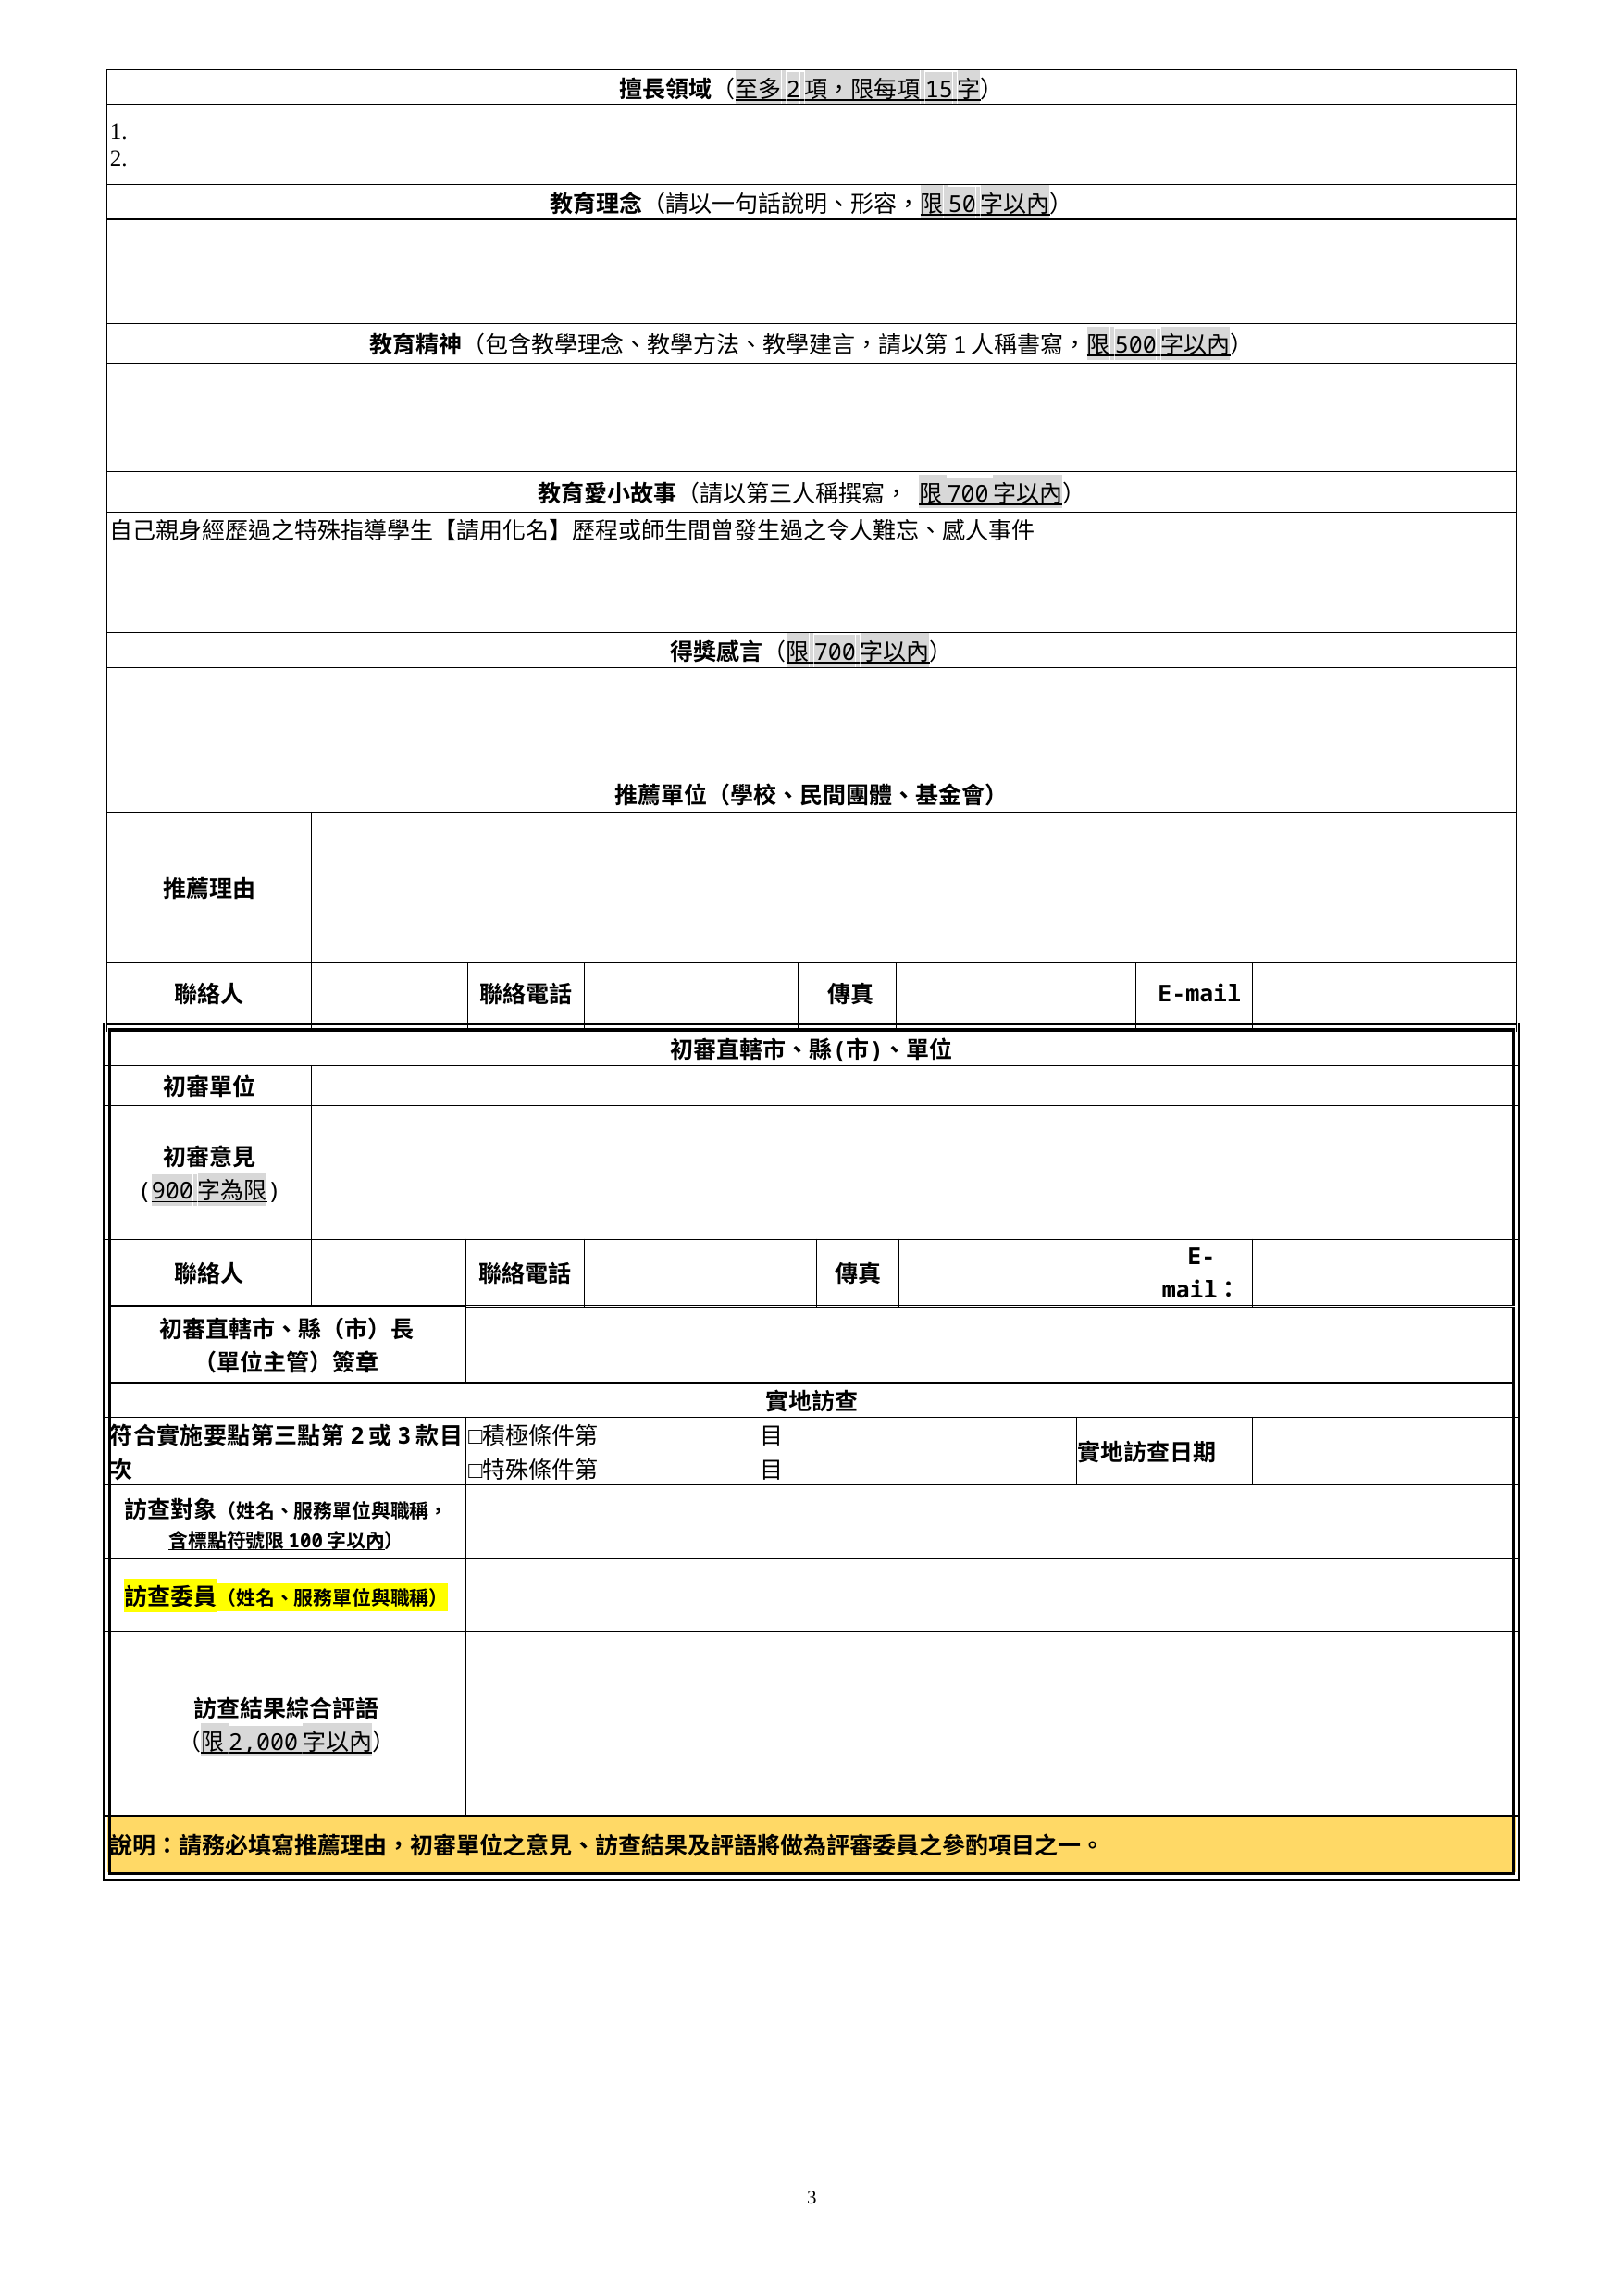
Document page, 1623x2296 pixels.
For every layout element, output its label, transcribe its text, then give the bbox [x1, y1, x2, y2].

table_cell 得獎感言（限700字以內） [107, 633, 1516, 667]
table_cell 自己親身經歷過之特殊指導學生【請用化名】歷程或師生間曾發生過之令人難忘、感人事件 [107, 513, 1516, 632]
table_cell [585, 963, 798, 1023]
table_cell 訪查結果綜合評語 （限2,000字以內） [111, 1632, 465, 1815]
table_cell [466, 1485, 1512, 1558]
table_cell [312, 813, 1516, 962]
table_cell 推薦理由 [107, 813, 311, 962]
table_cell 符合實施要點第三點第2或3款目次 [111, 1418, 465, 1484]
table_cell □積極條件第 目 □特殊條件第 目 [466, 1418, 1076, 1484]
table_cell 聯絡人 [111, 1240, 311, 1305]
table_cell 訪查對象（姓名、服務單位與職稱， 含標點符號限100字以內） [111, 1485, 465, 1558]
table_cell E-mail [1136, 963, 1252, 1023]
table_cell [466, 1632, 1512, 1815]
table_cell 初審意見 (900字為限) [111, 1106, 311, 1238]
table_cell 初審直轄市、縣(市)、單位 [111, 1032, 1512, 1065]
table_cell 傳真 [799, 963, 896, 1023]
table_cell 推薦單位（學校、民間團體、基金會） [107, 776, 1516, 812]
table_cell 教育愛小故事（請以第三人稱撰寫， 限700字以內） [107, 472, 1516, 512]
table_cell 初審直轄市、縣（市）長 （單位主管）簽章 [111, 1307, 465, 1382]
table_cell 聯絡電話 [468, 963, 584, 1023]
table_cell 教育精神（包含教學理念、教學方法、教學建言，請以第1人稱書寫，限500字以內） [107, 324, 1516, 363]
table_cell [1253, 1418, 1512, 1484]
table_cell [312, 1240, 465, 1305]
table_cell 實地訪查 [111, 1384, 1512, 1417]
table_header 擅長領域（至多2項，限每項15字） [107, 70, 1516, 104]
table_cell 實地訪查日期 [1077, 1418, 1252, 1484]
table_cell [585, 1240, 816, 1305]
table_cell [312, 1066, 1512, 1105]
table_cell E-mail： [1146, 1240, 1252, 1305]
table_cell [897, 963, 1135, 1023]
table_cell [312, 963, 467, 1023]
table_cell 教育理念（請以一句話說明、形容，限50字以內） [107, 185, 1516, 218]
table_cell 訪查委員（姓名、服務單位與職稱） [111, 1559, 465, 1631]
table_cell [466, 1559, 1512, 1631]
table_cell [107, 668, 1516, 775]
table_cell [1253, 1025, 1516, 1065]
table_cell [1253, 963, 1516, 1023]
table_cell [107, 364, 1516, 471]
table_cell 說明：請務必填寫推薦理由，初審單位之意見、訪查結果及評語將做為評審委員之參酌項目之一。 [111, 1817, 1512, 1872]
table_cell 傳真 [817, 1240, 898, 1305]
table_cell 初審單位 [111, 1066, 311, 1105]
table_cell [899, 1240, 1146, 1305]
table_cell [312, 1106, 1512, 1238]
table_cell [107, 220, 1516, 322]
table_cell [107, 1025, 311, 1065]
table_cell [1253, 1240, 1512, 1305]
table_cell 聯絡電話 [466, 1240, 584, 1305]
table_cell 聯絡人 [107, 963, 311, 1023]
table_cell [466, 1308, 1512, 1382]
table_cell 1. 2. [107, 105, 1516, 184]
